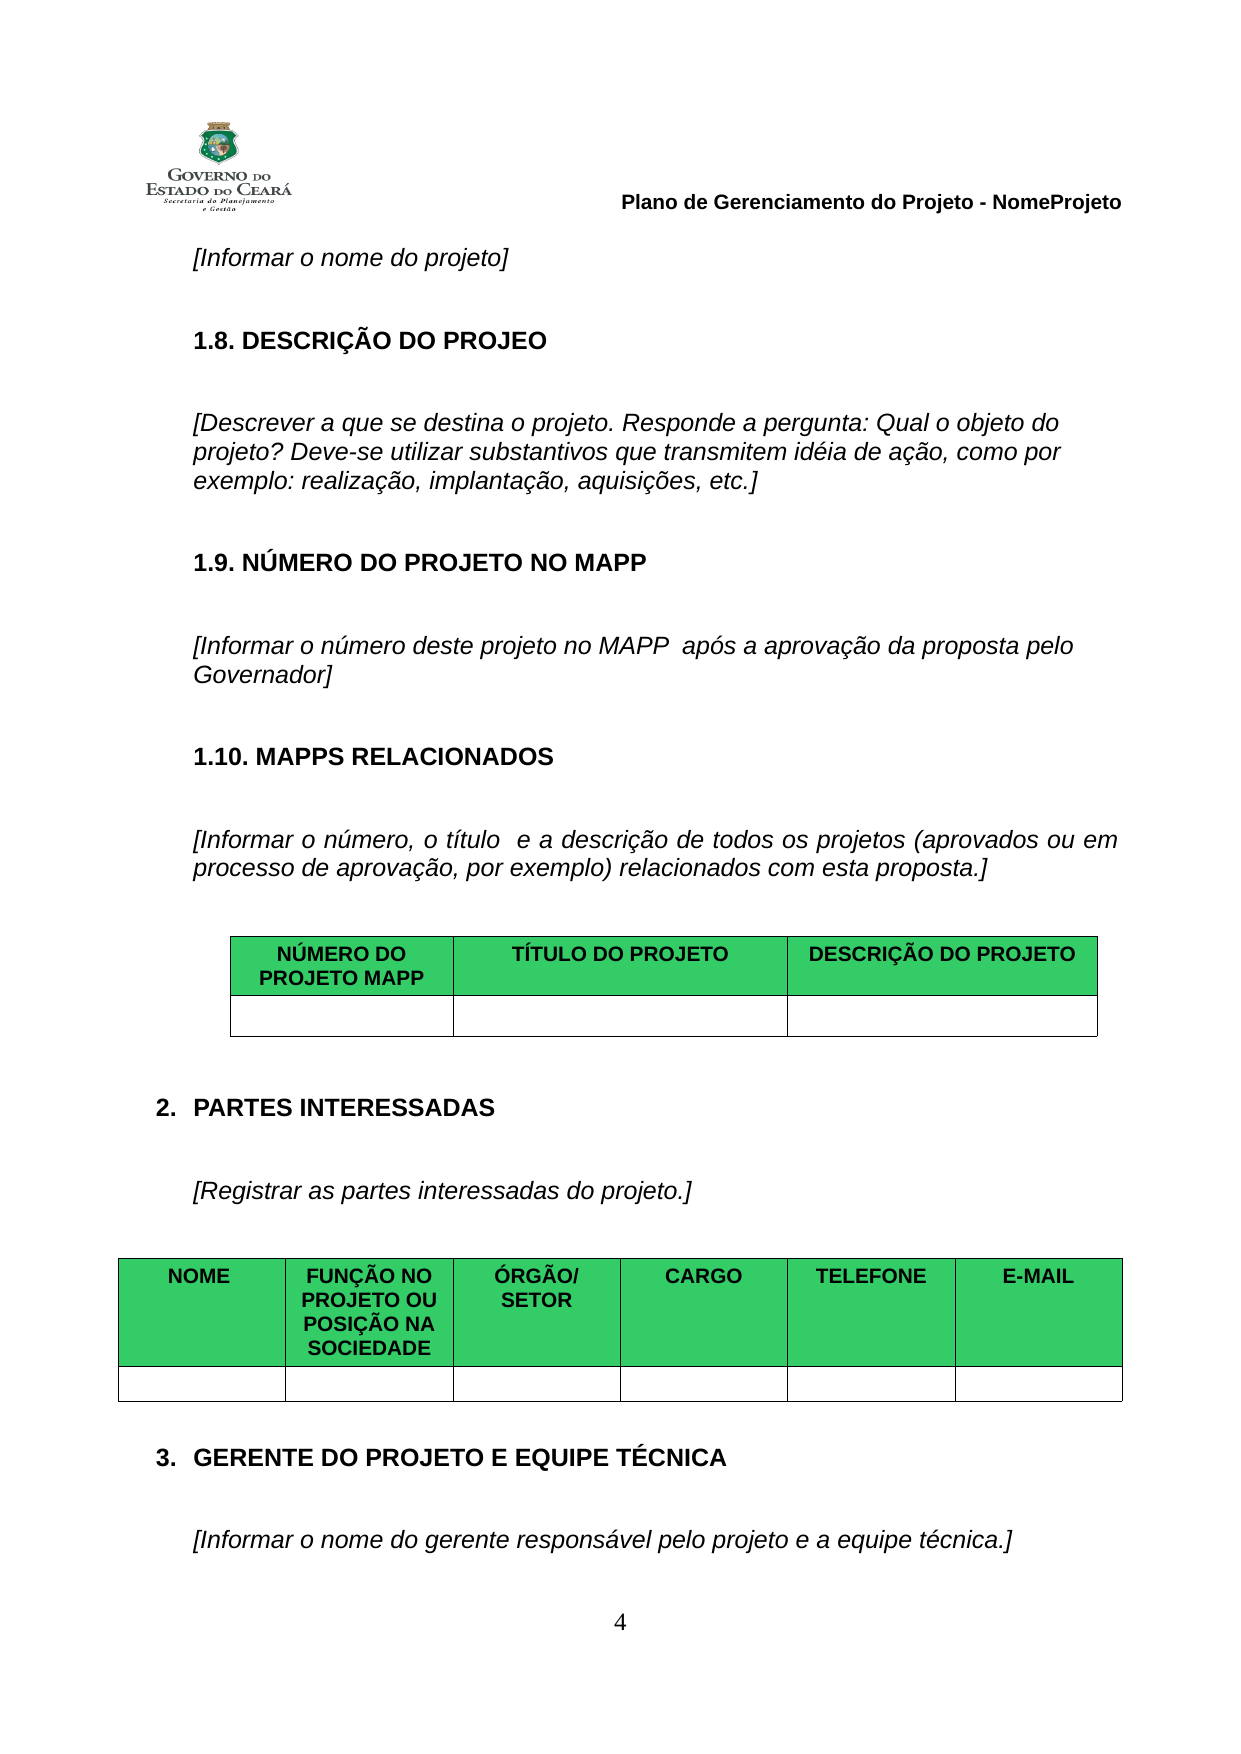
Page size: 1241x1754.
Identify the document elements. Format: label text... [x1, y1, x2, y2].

list [Informar o número, o título e a descrição de todos os projetos (aprovados ou em processo de aprovação, por exemplo) relacionados com esta proposta.] [156, 825, 1122, 882]
list [Descrever a que se destina o projeto. Responde a pergunta: Qual o objeto do projeto? Deve-se utilizar substantivos que transmitem idéia de ação, como por exemplo: realização, implantação, aquisições, etc.] [156, 408, 1122, 495]
table_cell [119, 1367, 285, 1401]
list [Informar o número deste projeto no MAPP após a aprovação da proposta pelo Governador] [156, 631, 1122, 688]
list 1.9. NÚMERO DO PROJETO NO MAPP [156, 548, 1122, 577]
table_header NÚMERO DO PROJETO MAPP [231, 937, 453, 995]
list [Informar o nome do projeto] [156, 243, 1122, 272]
table_header NOME [119, 1259, 285, 1366]
list [Registrar as partes interessadas do projeto.] [156, 1176, 1122, 1204]
list PARTES INTERESSADAS [156, 1093, 1122, 1122]
table_header E-MAIL [956, 1259, 1122, 1366]
list 1.10. MAPPS RELACIONADOS [156, 742, 1122, 771]
table_cell [788, 996, 1097, 1036]
table_header DESCRIÇÃO DO PROJETO [788, 937, 1097, 995]
table_cell [454, 996, 787, 1036]
table_cell [231, 996, 453, 1036]
picture [145, 122, 292, 211]
list 1.8. DESCRIÇÃO DO PROJEO [156, 326, 1122, 355]
table_header FUNÇÃO NO PROJETO OU POSIÇÃO NA SOCIEDADE [286, 1259, 453, 1366]
table_header CARGO [621, 1259, 787, 1366]
table_cell [454, 1367, 620, 1401]
table_cell [286, 1367, 453, 1401]
list GERENTE DO PROJETO E EQUIPE TÉCNICA [156, 1443, 1122, 1471]
table_header TELEFONE [788, 1259, 955, 1366]
table_header TÍTULO DO PROJETO [454, 937, 787, 995]
list [Informar o nome do gerente responsável pelo projeto e a equipe técnica.] [156, 1525, 1122, 1554]
table_cell [956, 1367, 1122, 1401]
table_cell [621, 1367, 787, 1401]
table_header ÓRGÃO/ SETOR [454, 1259, 620, 1366]
table_cell [788, 1367, 955, 1401]
